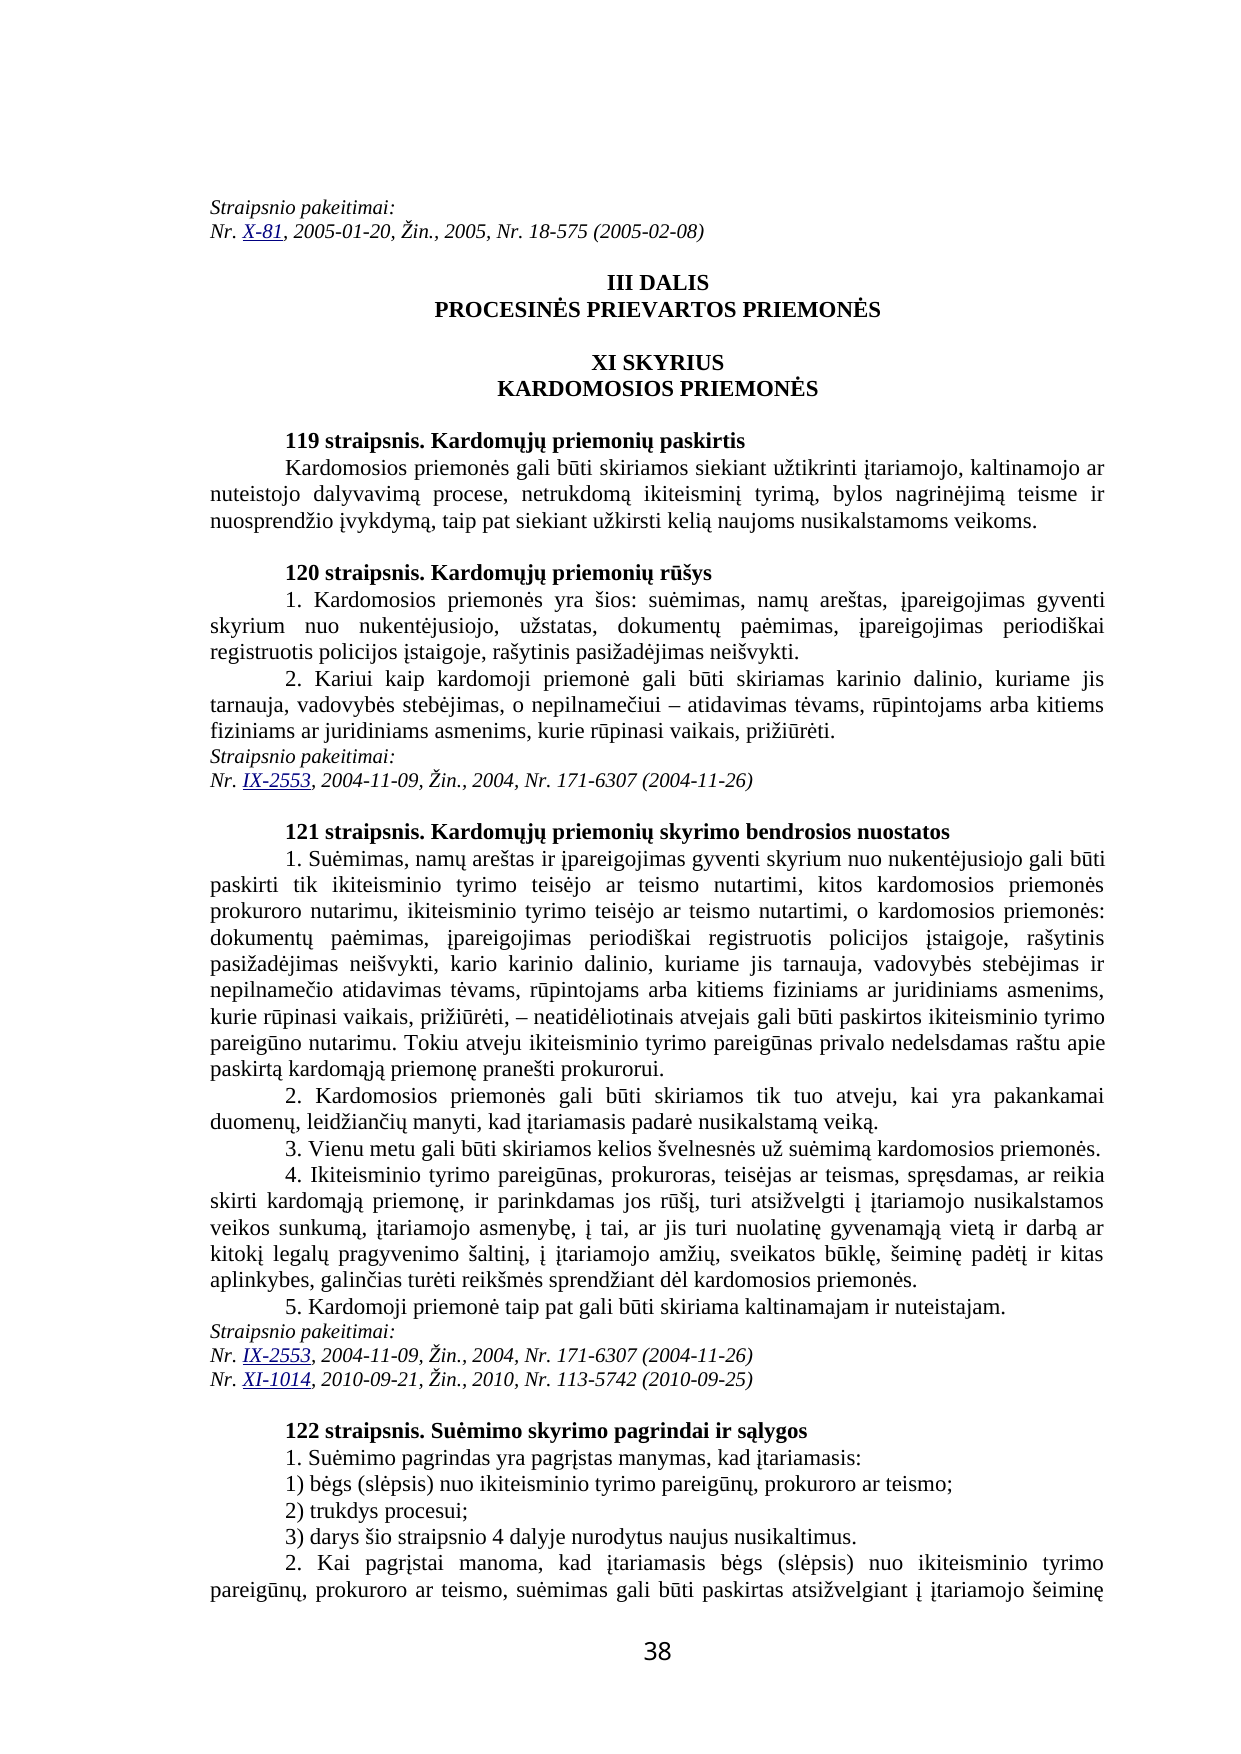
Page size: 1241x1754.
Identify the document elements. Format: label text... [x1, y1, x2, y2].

text Straipsnio pakeitimai: [210, 744, 1106, 768]
text Nr. XI-1014, 2010-09-21, Žin., 2010, Nr. 113-5742 (2010-09-25) [210, 1367, 1106, 1391]
text Kardomosios priemonės gali būti skiriamos siekiant užtikrinti įtariamojo, kaltinamojo ar nuteistojo dalyvavimą procese, netrukdomą ikiteisminį tyrimą, bylos nagrinėjimą teisme ir nuosprendžio įvykdymą, taip pat siekiant užkirsti kelią naujoms nusikalstamoms veikoms. [210, 454, 1106, 533]
text 3) darys šio straipsnio 4 dalyje nurodytus naujus nusikaltimus. [210, 1523, 1106, 1549]
text 1. Suėmimo pagrindas yra pagrįstas manymas, kad įtariamasis: [210, 1444, 1106, 1470]
text Nr. X-81, 2005-01-20, Žin., 2005, Nr. 18-575 (2005-02-08) [210, 219, 1106, 243]
text 3. Vienu metu gali būti skiriamos kelios švelnesnės už suėmimą kardomosios priemonės. [210, 1134, 1106, 1161]
text 2. Kariui kaip kardomoji priemonė gali būti skiriamas karinio dalinio, kuriame jis tarnauja, vadovybės stebėjimas, o nepilnamečiui – atidavimas tėvams, rūpintojams arba kitiems fiziniams ar juridiniams asmenims, kurie rūpinasi vaikais, prižiūrėti. [210, 665, 1106, 744]
text 5. Kardomoji priemonė taip pat gali būti skiriama kaltinamajam ir nuteistajam. [210, 1293, 1106, 1319]
text Nr. IX-2553, 2004-11-09, Žin., 2004, Nr. 171-6307 (2004-11-26) [210, 1343, 1106, 1367]
text 2. Kardomosios priemonės gali būti skiriamos tik tuo atveju, kai yra pakankamai duomenų, leidžiančių manyti, kad įtariamasis padarė nusikalstamą veiką. [210, 1082, 1106, 1134]
text Kardomosios priemonės [210, 375, 1106, 401]
text 1. Suėmimas, namų areštas ir įpareigojimas gyventi skyrium nuo nukentėjusiojo gali būti paskirti tik ikiteisminio tyrimo teisėjo ar teismo nutartimi, kitos kardomosios priemonės prokuroro nutarimu, ikiteisminio tyrimo teisėjo ar teismo nutartimi, o kardomosios priemonės: dokumentų paėmimas, įpareigojimas periodiškai registruotis policijos įstaigoje, rašytinis pasižadėjimas neišvykti, kario karinio dalinio, kuriame jis tarnauja, vadovybės stebėjimas ir nepilnamečio atidavimas tėvams, rūpintojams arba kitiems fiziniams ar juridiniams asmenims, kurie rūpinasi vaikais, prižiūrėti, – neatidėliotinais atvejais gali būti paskirtos ikiteisminio tyrimo pareigūno nutarimu. Tokiu atveju ikiteisminio tyrimo pareigūnas privalo nedelsdamas raštu apie paskirtą kardomąją priemonę pranešti prokurorui. [210, 845, 1106, 1082]
text 1. Kardomosios priemonės yra šios: suėmimas, namų areštas, įpareigojimas gyventi skyrium nuo nukentėjusiojo, užstatas, dokumentų paėmimas, įpareigojimas periodiškai registruotis policijos įstaigoje, rašytinis pasižadėjimas neišvykti. [210, 586, 1106, 665]
text Straipsnio pakeitimai: [210, 195, 1106, 219]
text 121 straipsnis. Kardomųjų priemonių skyrimo bendrosios nuostatos [210, 818, 1106, 845]
subtitle XI skyrius [210, 348, 1106, 375]
text Nr. IX-2553, 2004-11-09, Žin., 2004, Nr. 171-6307 (2004-11-26) [210, 768, 1106, 792]
text 119 straipsnis. Kardomųjų priemonių paskirtis [210, 428, 1106, 454]
text 1) bėgs (slėpsis) nuo ikiteisminio tyrimo pareigūnų, prokuroro ar teismo; [210, 1470, 1106, 1497]
text Straipsnio pakeitimai: [210, 1319, 1106, 1343]
text 120 straipsnis. Kardomųjų priemonių rūšys [210, 559, 1106, 586]
text 122 straipsnis. Suėmimo skyrimo pagrindai ir sąlygos [210, 1418, 1106, 1444]
text 2. Kai pagrįstai manoma, kad įtariamasis bėgs (slėpsis) nuo ikiteisminio tyrimo pareigūnų, prokuroro ar teismo, suėmimas gali būti paskirtas atsižvelgiant į įtariamojo šeiminę [210, 1549, 1106, 1602]
text 4. Ikiteisminio tyrimo pareigūnas, prokuroras, teisėjas ar teismas, spręsdamas, ar reikia skirti kardomąją priemonę, ir parinkdamas jos rūšį, turi atsižvelgti į įtariamojo nusikalstamos veikos sunkumą, įtariamojo asmenybę, į tai, ar jis turi nuolatinę gyvenamąją vietą ir darbą ar kitokį legalų pragyvenimo šaltinį, į įtariamojo amžių, sveikatos būklę, šeiminę padėtį ir kitas aplinkybes, galinčias turėti reikšmės sprendžiant dėl kardomosios priemonės. [210, 1161, 1106, 1293]
subtitle III dalis [210, 269, 1106, 296]
text 2) trukdys procesui; [210, 1497, 1106, 1523]
text Procesinės prievartos priemonės [210, 296, 1106, 322]
